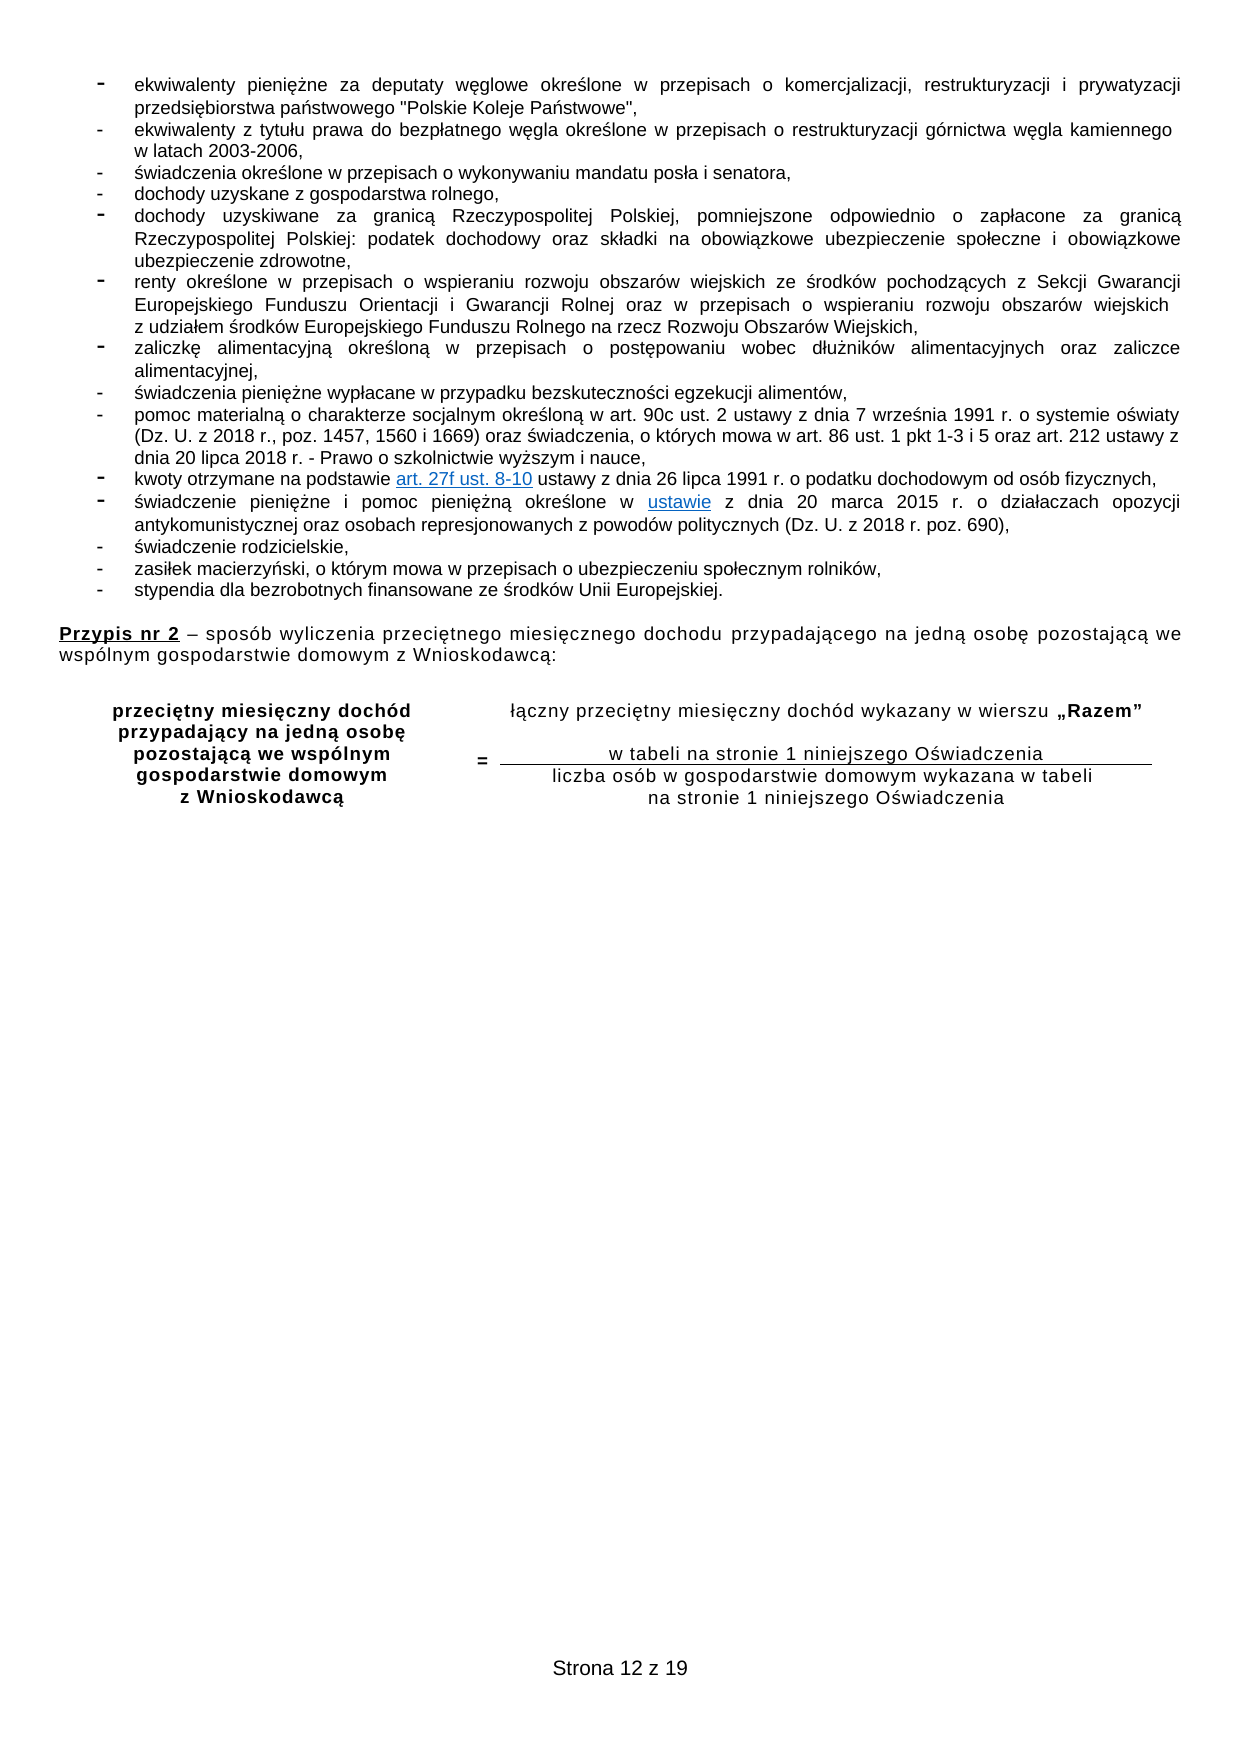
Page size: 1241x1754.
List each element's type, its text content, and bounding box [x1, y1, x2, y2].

list kwoty otrzymane na podstawie art. 27f ust. 8-10 ustawy z dnia 26 lipca 1991 r. o podatku dochodowym od osób fizycznych, [97, 468, 1181, 491]
table_header = [464, 687, 500, 808]
list świadczenie rodzicielskie, [97, 536, 1181, 557]
list renty określone w przepisach o wspieraniu rozwoju obszarów wiejskich ze środków pochodzących z Sekcji Gwarancji Europejskiego Funduszu Orientacji i Gwarancji Rolnej oraz w przepisach o wspieraniu rozwoju obszarów wiejskich z udziałem środków Europejskiego Funduszu Rolnego na rzecz Rozwoju Obszarów Wiejskich, [97, 271, 1181, 337]
list dochody uzyskane z gospodarstwa rolnego, [97, 183, 1181, 205]
list świadczenie pieniężne i pomoc pieniężną określone w ustawie z dnia 20 marca 2015 r. o działaczach opozycji antykomunistycznej oraz osobach represjonowanych z powodów politycznych (Dz. U. z 2018 r. poz. 690), [97, 491, 1181, 536]
table_header łączny przeciętny miesięczny dochód wykazany w wierszu „Razem” w tabeli na stronie 1 niniejszego Oświadczenia [500, 687, 1152, 764]
list zaliczkę alimentacyjną określoną w przepisach o postępowaniu wobec dłużników alimentacyjnych oraz zaliczce alimentacyjnej, [97, 337, 1181, 382]
table_header przeciętny miesięczny dochód przypadający na jedną osobę pozostającą we wspólnym gospodarstwie domowym z Wnioskodawcą [59, 687, 464, 808]
table_cell liczba osób w gospodarstwie domowym wykazana w tabeli na stronie 1 niniejszego Oświadczenia [500, 765, 1152, 808]
list ekwiwalenty z tytułu prawa do bezpłatnego węgla określone w przepisach o restrukturyzacji górnictwa węgla kamiennego w latach 2003-2006, [97, 118, 1181, 162]
list dochody uzyskiwane za granicą Rzeczypospolitej Polskiej, pomniejszone odpowiednio o zapłacone za granicą Rzeczypospolitej Polskiej: podatek dochodowy oraz składki na obowiązkowe ubezpieczenie społeczne i obowiązkowe ubezpieczenie zdrowotne, [97, 205, 1181, 271]
list stypendia dla bezrobotnych finansowane ze środków Unii Europejskiej. [97, 579, 1181, 601]
list świadczenia określone w przepisach o wykonywaniu mandatu posła i senatora, [97, 162, 1181, 183]
text Przypis nr 2 – sposób wyliczenia przeciętnego miesięcznego dochodu przypadającego na jedną osobę pozostającą we wspólnym gospodarstwie domowym z Wnioskodawcą: [59, 622, 1181, 666]
list pomoc materialną o charakterze socjalnym określoną w art. 90c ust. 2 ustawy z dnia 7 września 1991 r. o systemie oświaty (Dz. U. z 2018 r., poz. 1457, 1560 i 1669) oraz świadczenia, o których mowa w art. 86 ust. 1 pkt 1-3 i 5 oraz art. 212 ustawy z dnia 20 lipca 2018 r. - Prawo o szkolnictwie wyższym i nauce, [97, 403, 1181, 468]
list świadczenia pieniężne wypłacane w przypadku bezskuteczności egzekucji alimentów, [97, 382, 1181, 403]
list zasiłek macierzyński, o którym mowa w przepisach o ubezpieczeniu społecznym rolników, [97, 557, 1181, 579]
list ekwiwalenty pieniężne za deputaty węglowe określone w przepisach o komercjalizacji, restrukturyzacji i prywatyzacji przedsiębiorstwa państwowego "Polskie Koleje Państwowe", [97, 74, 1181, 118]
